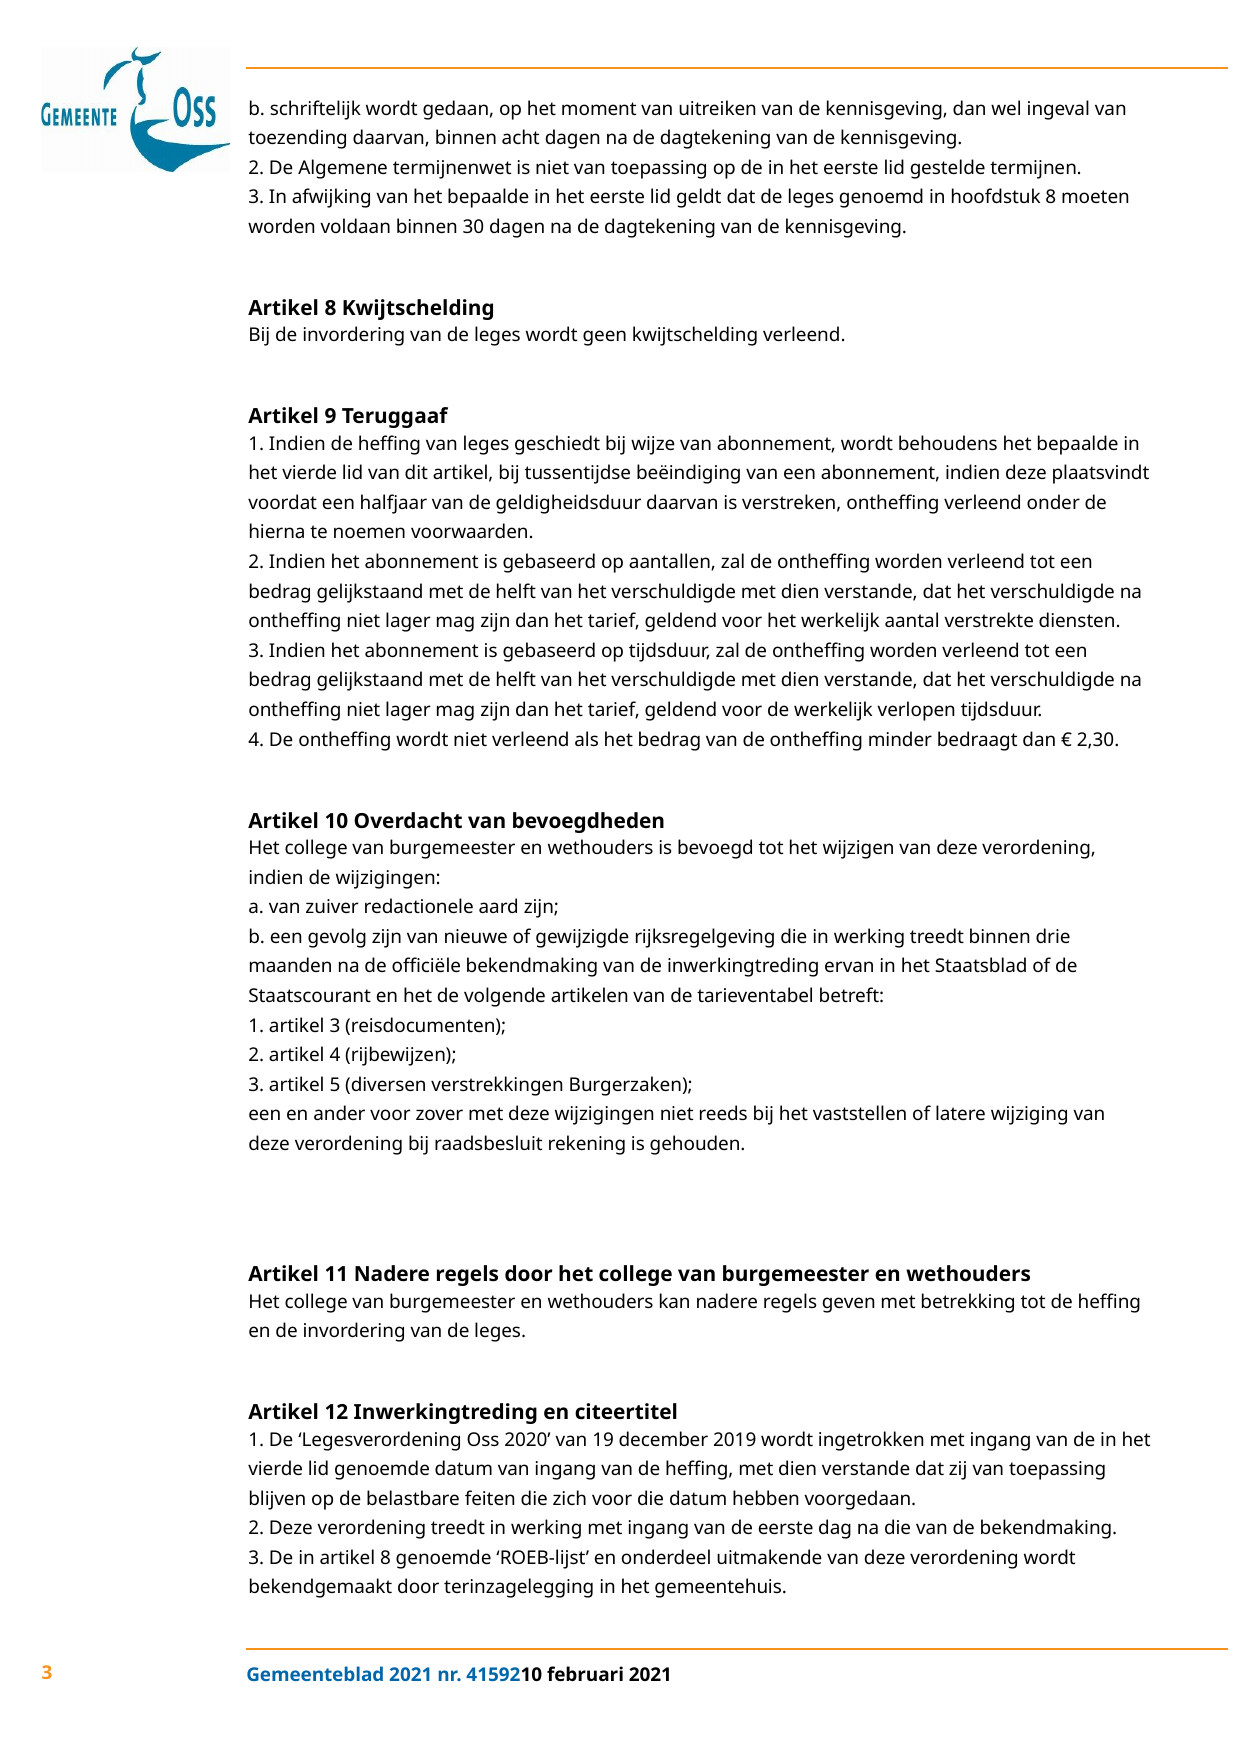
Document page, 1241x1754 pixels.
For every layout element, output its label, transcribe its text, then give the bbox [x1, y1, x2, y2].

text a. van zuiver redactionele aard zijn; [248, 893, 1152, 919]
text 2. De Algemene termijnenwet is niet van toepassing op de in het eerste lid gestelde termijnen. [248, 154, 1152, 180]
text Artikel 12 Inwerkingtreding en citeertitel [248, 1397, 1152, 1426]
text 3. artikel 5 (diversen verstrekkingen Burgerzaken); [248, 1071, 1152, 1097]
text Artikel 9 Teruggaaf [248, 402, 1152, 430]
text Het college van burgemeester en wethouders kan nadere regels geven met betrekking tot de heffing en de invordering van de leges. [248, 1288, 1152, 1343]
text 1. De ‘Legesverordening Oss 2020’ van 19 december 2019 wordt ingetrokken met ingang van de in het vierde lid genoemde datum van ingang van de heffing, met dien verstande dat zij van toepassing blijven op de belastbare feiten die zich voor die datum hebben voorgedaan. [248, 1426, 1152, 1511]
text b. schriftelijk wordt gedaan, op het moment van uitreiken van de kennisgeving, dan wel ingeval van toezending daarvan, binnen acht dagen na de dagtekening van de kennisgeving. [248, 95, 1152, 150]
text b. een gevolg zijn van nieuwe of gewijzigde rijksregelgeving die in werking treedt binnen drie maanden na de officiële bekendmaking van de inwerkingtreding ervan in het Staatsblad of de Staatscourant en het de volgende artikelen van de tarieventabel betreft: [248, 923, 1152, 1008]
text 2. artikel 4 (rijbewijzen); [248, 1041, 1152, 1067]
text Artikel 10 Overdacht van bevoegdheden [248, 806, 1152, 834]
text 2. Indien het abonnement is gebaseerd op aantallen, zal de ontheffing worden verleend tot een bedrag gelijkstaand met de helft van het verschuldigde met dien verstande, dat het verschuldigde na ontheffing niet lager mag zijn dan het tarief, geldend voor het werkelijk aantal verstrekte diensten. [248, 548, 1152, 633]
picture [41, 47, 231, 172]
text 4. De ontheffing wordt niet verleend als het bedrag van de ontheffing minder bedraagt dan € 2,30. [248, 726, 1152, 752]
text Het college van burgemeester en wethouders is bevoegd tot het wijzigen van deze verordening, indien de wijzigingen: [248, 834, 1152, 889]
text 1. artikel 3 (reisdocumenten); [248, 1012, 1152, 1037]
text een en ander voor zover met deze wijzigingen niet reeds bij het vaststellen of latere wijziging van deze verordening bij raadsbesluit rekening is gehouden. [248, 1101, 1152, 1156]
text 1. Indien de heffing van leges geschiedt bij wijze van abonnement, wordt behoudens het bepaalde in het vierde lid van dit artikel, bij tussentijdse beëindiging van een abonnement, indien deze plaatsvindt voordat een halfjaar van de geldigheidsduur daarvan is verstreken, ontheffing verleend onder de hierna te noemen voorwaarden. [248, 430, 1152, 544]
text 3. In afwijking van het bepaalde in het eerste lid geldt dat de leges genoemd in hoofdstuk 8 moeten worden voldaan binnen 30 dagen na de dagtekening van de kennisgeving. [248, 183, 1152, 239]
text Artikel 11 Nadere regels door het college van burgemeester en wethouders [248, 1259, 1152, 1288]
text 3. De in artikel 8 genoemde ‘ROEB-lijst’ en onderdeel uitmakende van deze verordening wordt bekendgemaakt door terinzagelegging in het gemeentehuis. [248, 1544, 1152, 1599]
text 3. Indien het abonnement is gebaseerd op tijdsduur, zal de ontheffing worden verleend tot een bedrag gelijkstaand met de helft van het verschuldigde met dien verstande, dat het verschuldigde na ontheffing niet lager mag zijn dan het tarief, geldend voor de werkelijk verlopen tijdsduur. [248, 637, 1152, 722]
text 2. Deze verordening treedt in werking met ingang van de eerste dag na die van de bekendmaking. [248, 1514, 1152, 1540]
text Bij de invordering van de leges wordt geen kwijtschelding verleend. [248, 322, 1152, 347]
text Artikel 8 Kwijtschelding [248, 293, 1152, 322]
